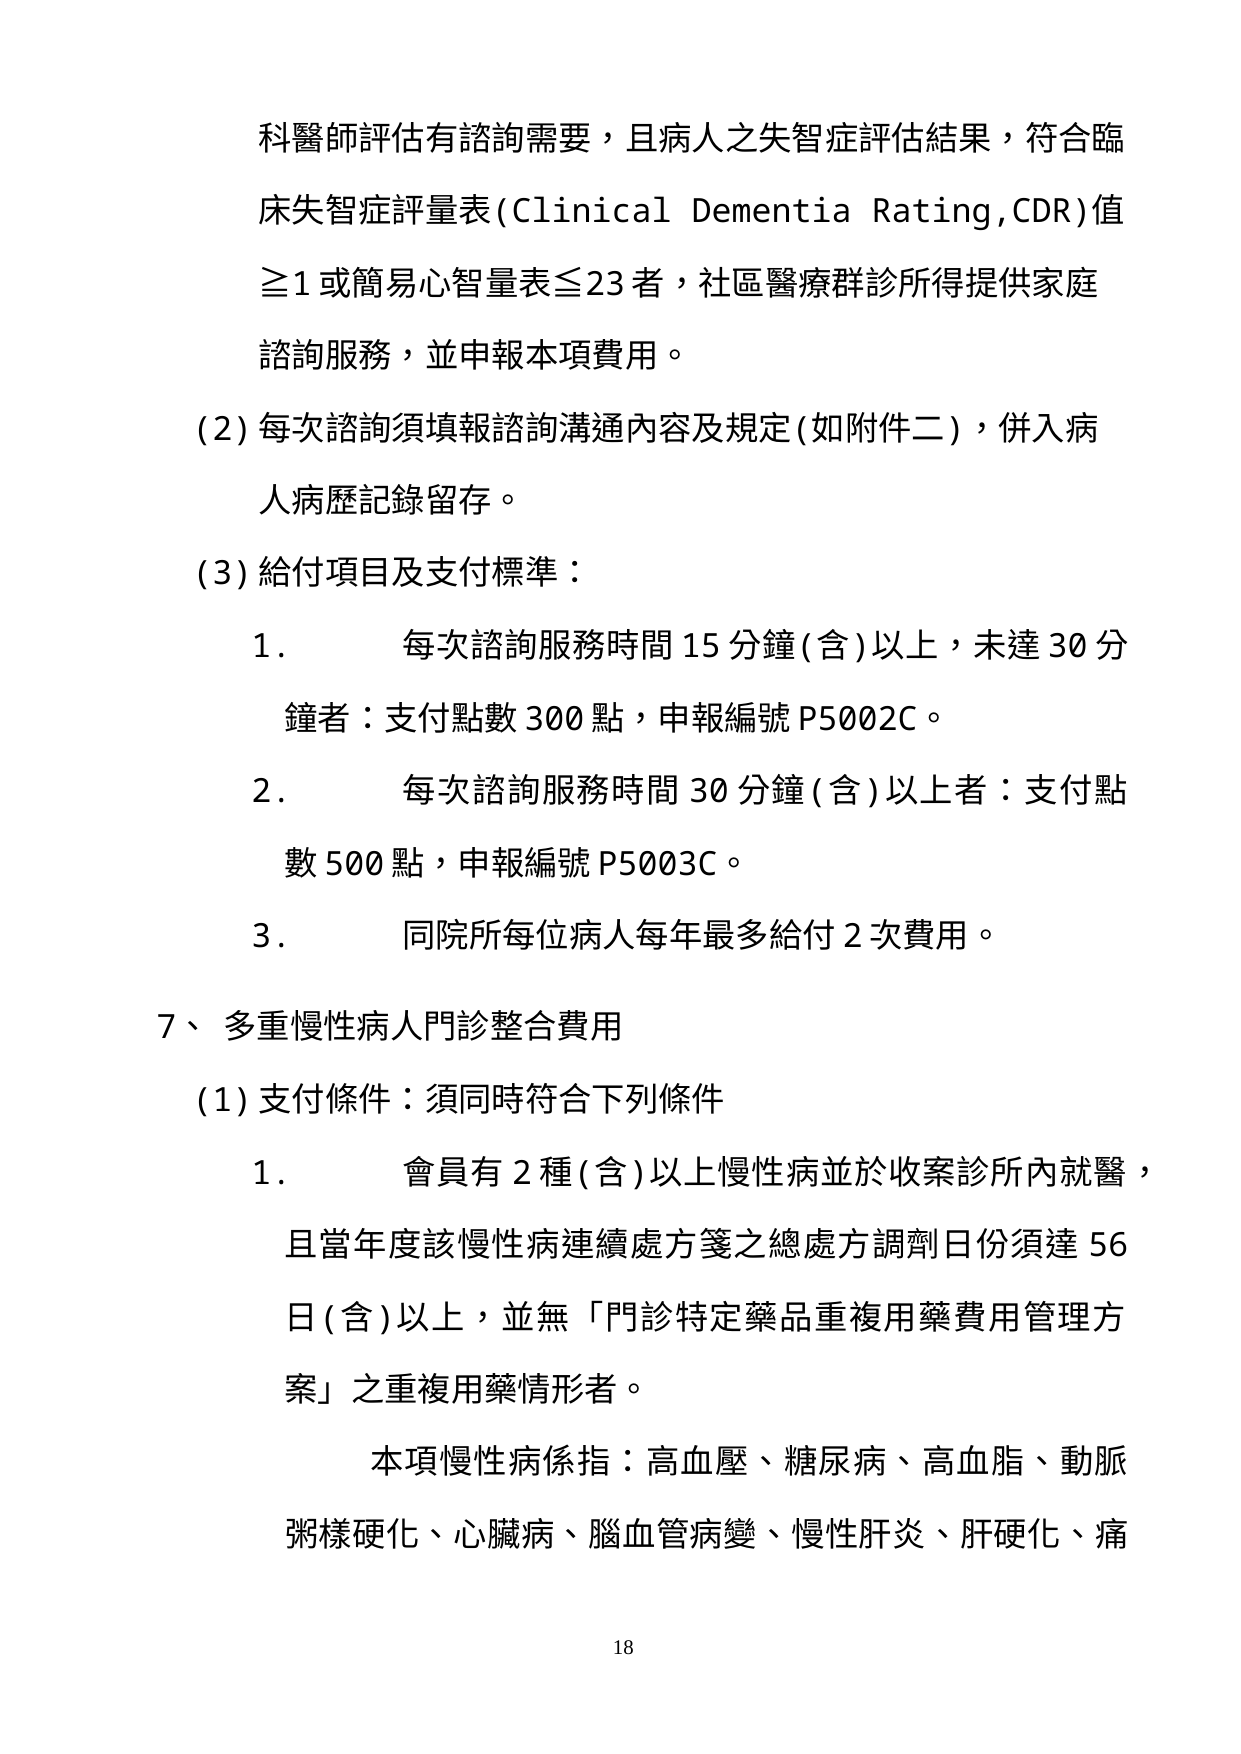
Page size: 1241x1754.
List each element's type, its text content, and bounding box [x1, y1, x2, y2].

list 同院所每位病人每年最多給付2次費用。 [251, 909, 1128, 957]
list 多重慢性病人門診整合費用 [156, 1000, 1128, 1049]
list 會員有2種(含)以上慢性病並於收案診所內就醫，且當年度該慢性病連續處方箋之總處方調劑日份須達56日(含)以上，並無「門診特定藥品重複用藥費用管理方案」之重複用藥情形者。 [251, 1146, 1128, 1411]
text 本項慢性病係指：高血壓、糖尿病、高血脂、動脈粥樣硬化、心臟病、腦血管病變、慢性肝炎、肝硬化、痛 [285, 1435, 1128, 1556]
list 支付條件：須同時符合下列條件 [192, 1073, 1128, 1121]
list 給付項目及支付標準： [192, 546, 1128, 594]
list 科醫師評估有諮詢需要，且病人之失智症評估結果，符合臨床失智症評量表(Clinical Dementia Rating,CDR)值≧1或簡易心智量表≦23者，社區醫療群診所得提供家庭諮詢服務，並申報本項費用。 [192, 112, 1128, 377]
list 每次諮詢服務時間30分鐘(含)以上者：支付點數500點，申報編號P5003C。 [251, 764, 1128, 885]
list 每次諮詢服務時間15分鐘(含)以上，未達30分鐘者：支付點數300點，申報編號P5002C。 [251, 619, 1128, 740]
list 每次諮詢須填報諮詢溝通內容及規定(如附件二)，併入病人病歷記錄留存。 [192, 401, 1128, 522]
